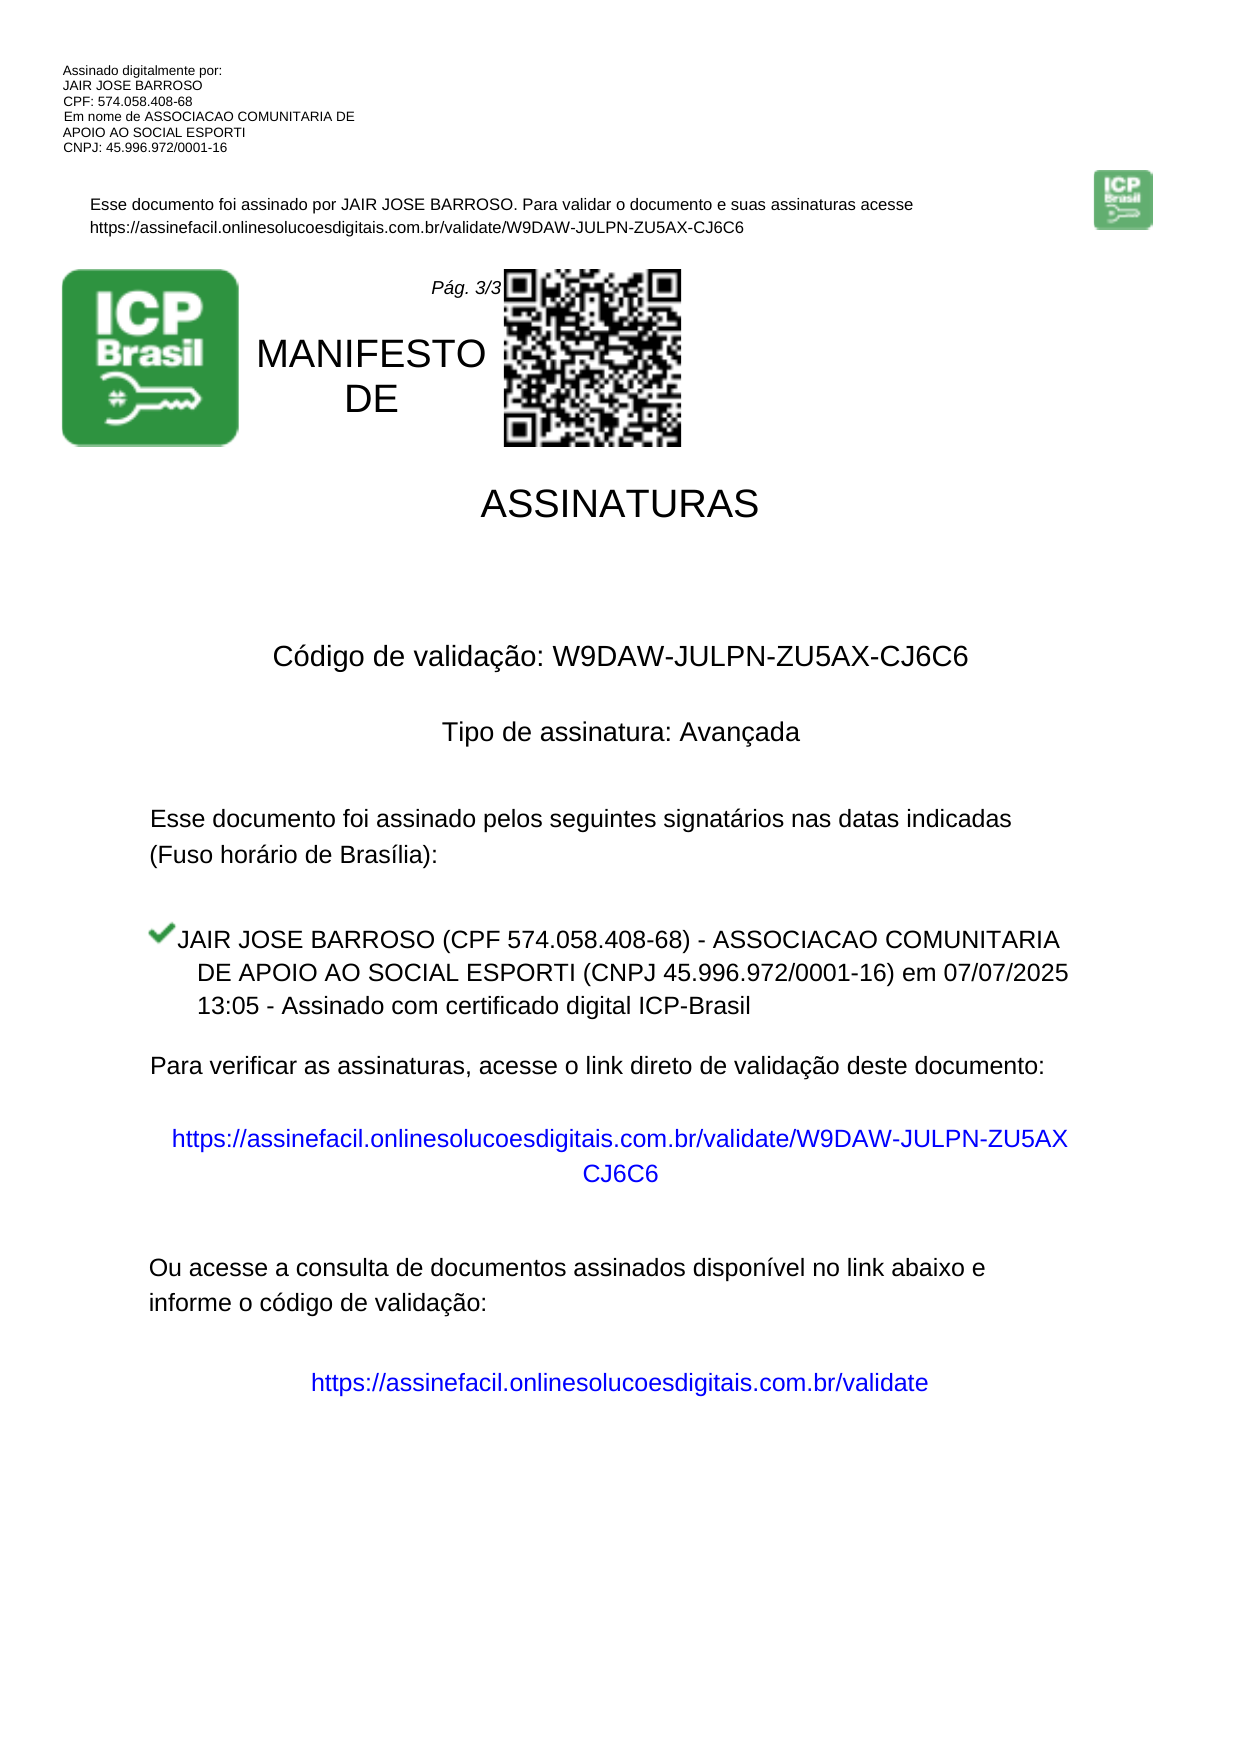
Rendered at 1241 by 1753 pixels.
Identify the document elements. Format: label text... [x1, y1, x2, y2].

text JAIR JOSE BARROSO (CPF 574.058.408-68) - ASSOCIACAO COMUNITARIA DE APOIO AO SOCIAL ESPORTI (CNPJ 45.996.972/0001-16) em 07/07/2025 13:05 - Assinado com certificado digital ICP-Brasil [148, 919, 1079, 1019]
text Em nome de ASSOCIACAO COMUNITARIA DE [64, 109, 1181, 125]
text MANIFESTO DE [239, 330, 503, 421]
text [682, 330, 1181, 421]
picture [503, 269, 682, 447]
text [682, 277, 1182, 298]
text https://assinefacil.onlinesolucoesdigitais.com.br/validate/W9DAW-JULPN-ZU5AX CJ6C6 [168, 1124, 1072, 1188]
picture [147, 918, 178, 949]
text Pág. 3/3 [239, 277, 503, 298]
text https://assinefacil.onlinesolucoesdigitais.com.br/validate/W9DAW-JULPN-ZU5AX-CJ6C6 [89, 217, 1181, 237]
picture [61, 269, 239, 447]
text ASSINATURAS [59, 434, 1181, 526]
text https://assinefacil.onlinesolucoesdigitais.com.br/validate [59, 1368, 1181, 1397]
picture [1093, 170, 1153, 230]
text Código de validação: W9DAW-JULPN-ZU5AX-CJ6C6 Tipo de assinatura: Avançada [263, 638, 979, 748]
text CNPJ: 45.996.972/0001-16 [63, 140, 1181, 156]
text JAIR JOSE BARROSO [63, 78, 1181, 94]
text APOIO AO SOCIAL ESPORTI [63, 125, 1181, 140]
text Esse documento foi assinado pelos seguintes signatários nas datas indicadas (Fuso horário de Brasília): [149, 804, 1082, 868]
text . [59, 1197, 1181, 1226]
text . [59, 1405, 1181, 1434]
text Esse documento foi assinado por JAIR JOSE BARROSO. Para validar o documento e suas assinaturas acesse [90, 195, 1093, 214]
text Assinado digitalmente por: [63, 63, 1181, 78]
text Para verificar as assinaturas, acesse o link direto de validação deste documento: [150, 1051, 1181, 1080]
text Ou acesse a consulta de documentos assinados disponível no link abaixo e informe o código de validação: [148, 1253, 1077, 1317]
text CPF: 574.058.408-68 [63, 94, 1181, 109]
